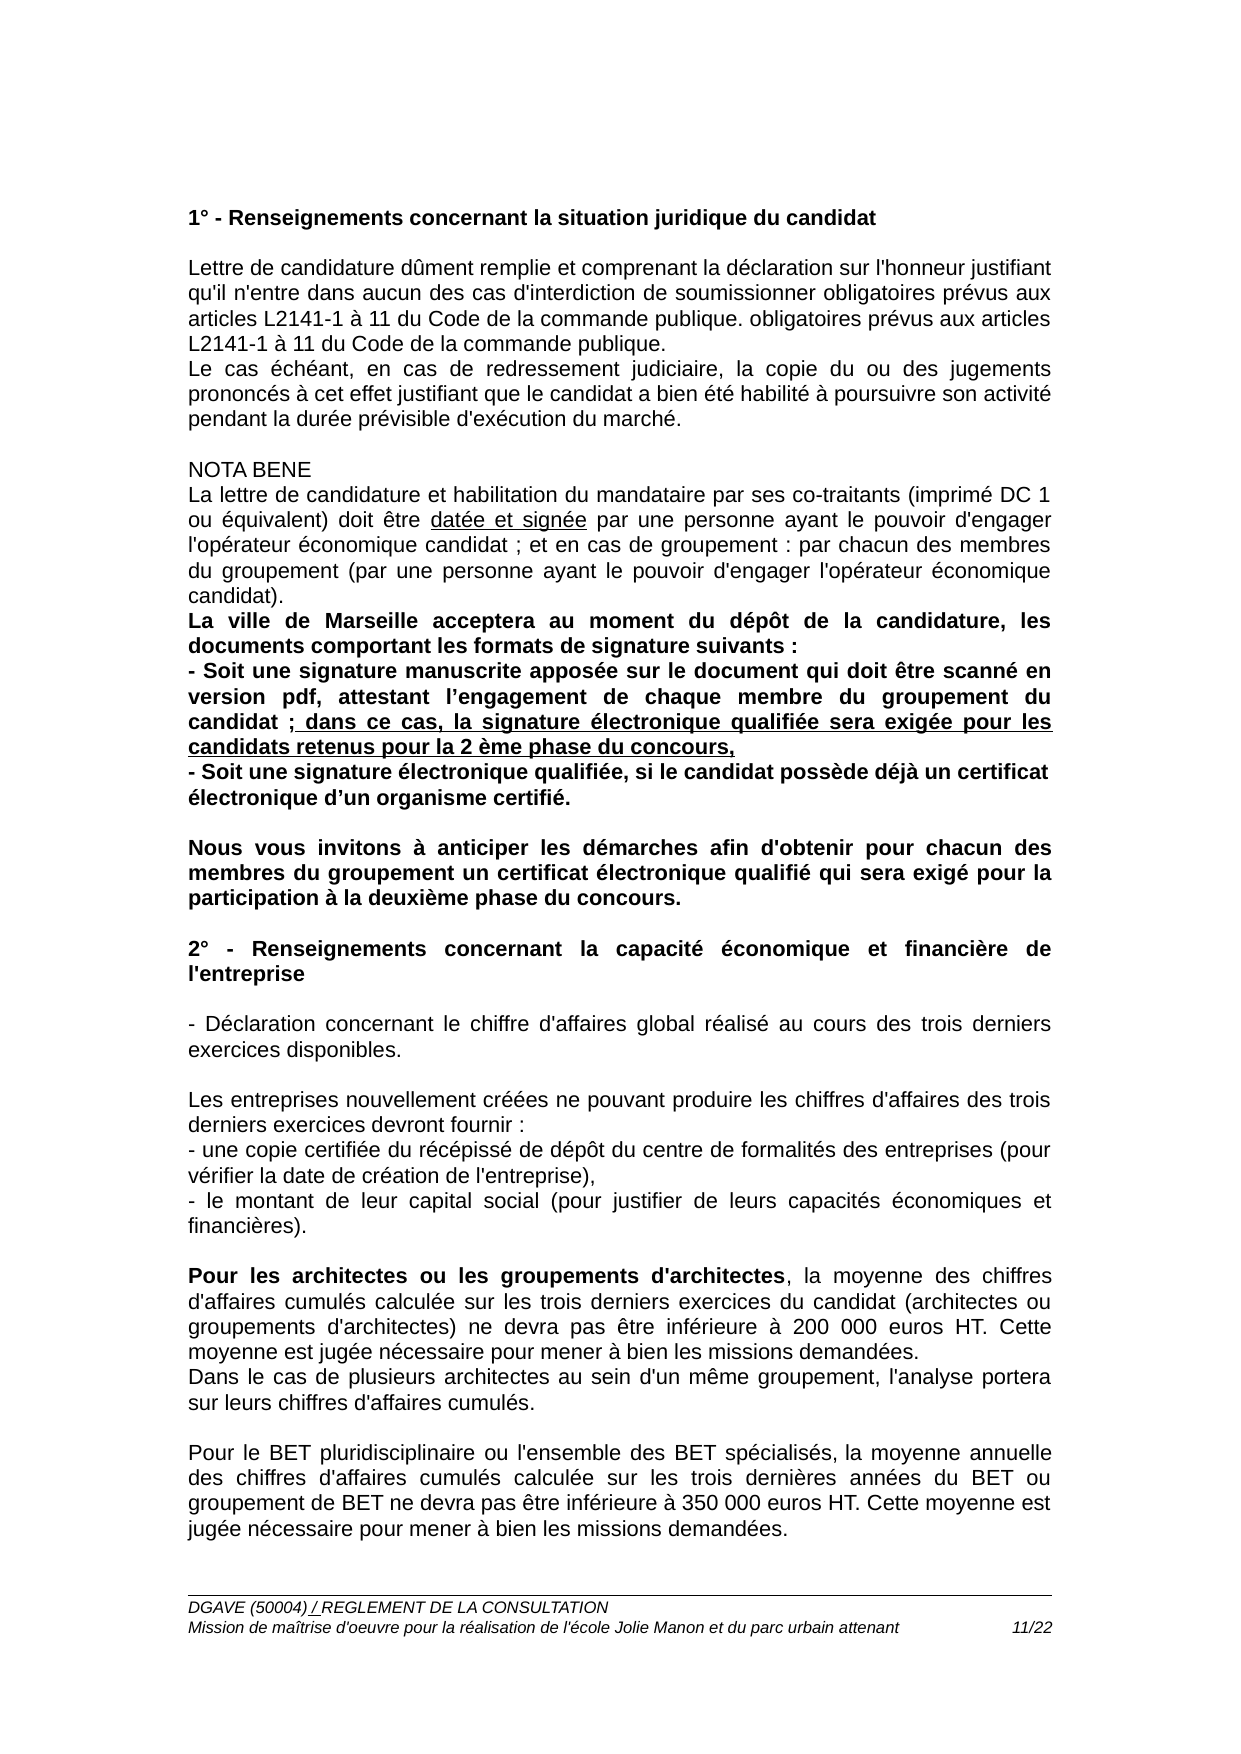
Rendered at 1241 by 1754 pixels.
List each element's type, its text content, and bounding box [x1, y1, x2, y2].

text Lettre de candidature dûment remplie et comprenant la déclaration sur l'honneur justifiant qu'il n'entre dans aucun des cas d'interdiction de soumissionner obligatoires prévus aux articles L2141-1 à 11 du Code de la commande publique. obligatoires prévus aux articles L2141-1 à 11 du Code de la commande publique. [188, 255, 1052, 356]
text - Déclaration concernant le chiffre d'affaires global réalisé au cours des trois derniers exercices disponibles. [188, 1011, 1052, 1062]
text 2° - Renseignements concernant la capacité économique et financière de l'entreprise [188, 936, 1052, 986]
text Dans le cas de plusieurs architectes au sein d'un même groupement, l'analyse portera sur leurs chiffres d'affaires cumulés. [188, 1364, 1052, 1414]
text Le cas échéant, en cas de redressement judiciaire, la copie du ou des jugements prononcés à cet effet justifiant que le candidat a bien été habilité à poursuivre son activité pendant la durée prévisible d'exécution du marché. [188, 356, 1052, 431]
text - une copie certifiée du récépissé de dépôt du centre de formalités des entreprises (pour vérifier la date de création de l'entreprise), [188, 1137, 1052, 1188]
text NOTA BENE [188, 457, 1052, 482]
text - Soit une signature manuscrite apposée sur le document qui doit être scanné en version pdf, attestant l’engagement de chaque membre du groupement du candidat ; dans ce cas, la signature électronique qualifiée sera exigée pour les candidats retenus pour la 2 ème phase du concours, [188, 658, 1052, 759]
text Nous vous invitons à anticiper les démarches afin d'obtenir pour chacun des membres du groupement un certificat électronique qualifié qui sera exigé pour la participation à la deuxième phase du concours. [188, 835, 1052, 910]
text Pour les architectes ou les groupements d'architectes, la moyenne des chiffres d'affaires cumulés calculée sur les trois derniers exercices du candidat (architectes ou groupements d'architectes) ne devra pas être inférieure à 200 000 euros HT. Cette moyenne est jugée nécessaire pour mener à bien les missions demandées. [188, 1263, 1052, 1364]
text La ville de Marseille acceptera au moment du dépôt de la candidature, les documents comportant les formats de signature suivants : [188, 608, 1052, 658]
text Les entreprises nouvellement créées ne pouvant produire les chiffres d'affaires des trois derniers exercices devront fournir : [188, 1087, 1052, 1137]
text Pour le BET pluridisciplinaire ou l'ensemble des BET spécialisés, la moyenne annuelle des chiffres d'affaires cumulés calculée sur les trois dernières années du BET ou groupement de BET ne devra pas être inférieure à 350 000 euros HT. Cette moyenne est jugée nécessaire pour mener à bien les missions demandées. [188, 1440, 1052, 1541]
text - Soit une signature électronique qualifiée, si le candidat possède déjà un certificat [188, 759, 1052, 784]
text électronique d’un organisme certifié. [188, 784, 1052, 809]
text 1° - Renseignements concernant la situation juridique du candidat [188, 204, 1052, 230]
text La lettre de candidature et habilitation du mandataire par ses co-traitants (imprimé DC 1 ou équivalent) doit être datée et signée par une personne ayant le pouvoir d'engager l'opérateur économique candidat ; et en cas de groupement : par chacun des membres du groupement (par une personne ayant le pouvoir d'engager l'opérateur économique candidat). [188, 482, 1052, 608]
text - le montant de leur capital social (pour justifier de leurs capacités économiques et financières). [188, 1188, 1052, 1238]
